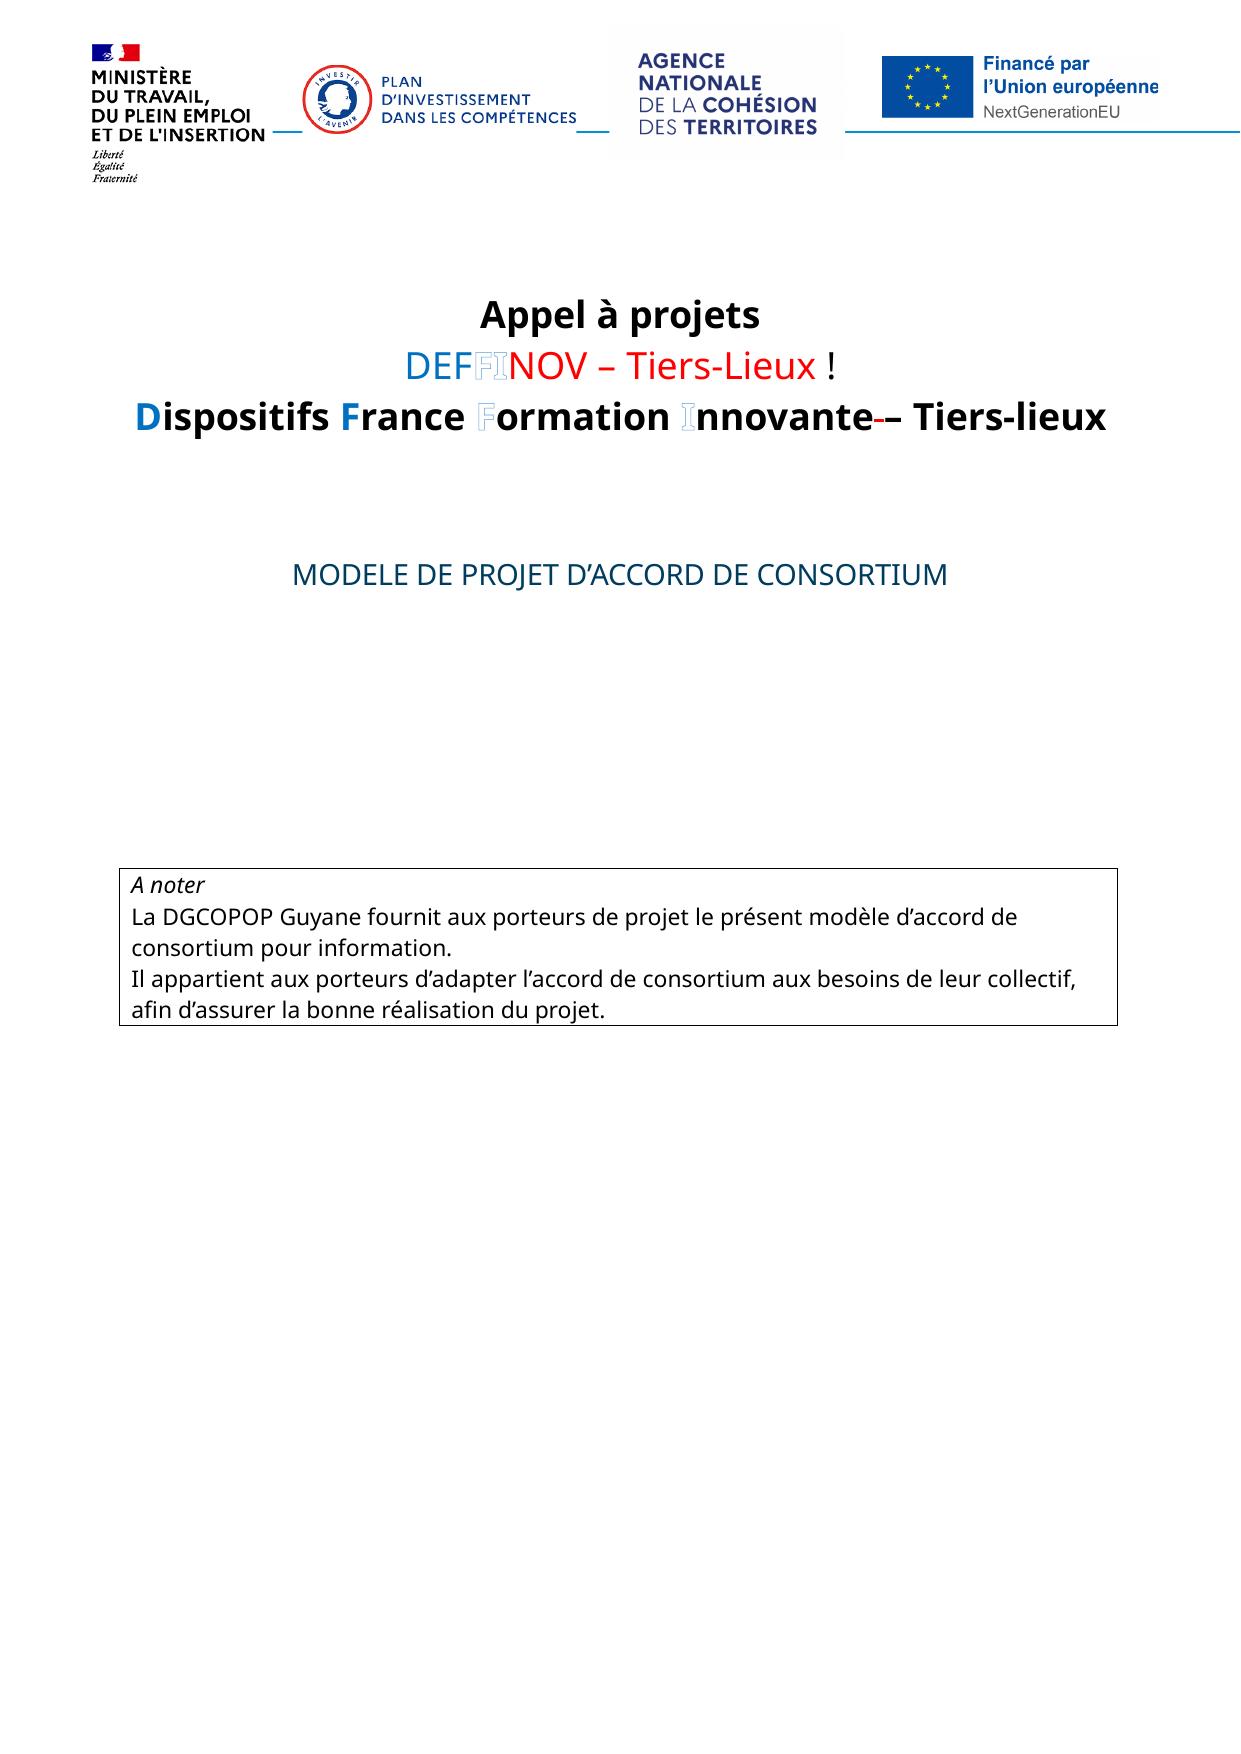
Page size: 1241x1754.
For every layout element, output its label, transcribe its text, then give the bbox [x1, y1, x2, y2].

text Appel à projets [118, 288, 1122, 339]
picture [302, 65, 577, 134]
text DEFFINOV – Tiers-Lieux ! [118, 339, 1122, 390]
picture [609, 26, 846, 161]
text modeLe de projet d’accord de consortiuM [118, 560, 1122, 591]
picture [84, 26, 273, 199]
table_header A noter La DGCOPOP Guyane fournit aux porteurs de projet le présent modèle d’accord de consortium pour information. Il appartient aux porteurs d’adapter l’accord de consortium aux besoins de leur collectif, afin d’assurer la bonne réalisation du projet. [120, 869, 1117, 1024]
picture [880, 54, 1159, 123]
text Dispositifs France Formation Innovante – Tiers-lieux [118, 390, 1122, 441]
